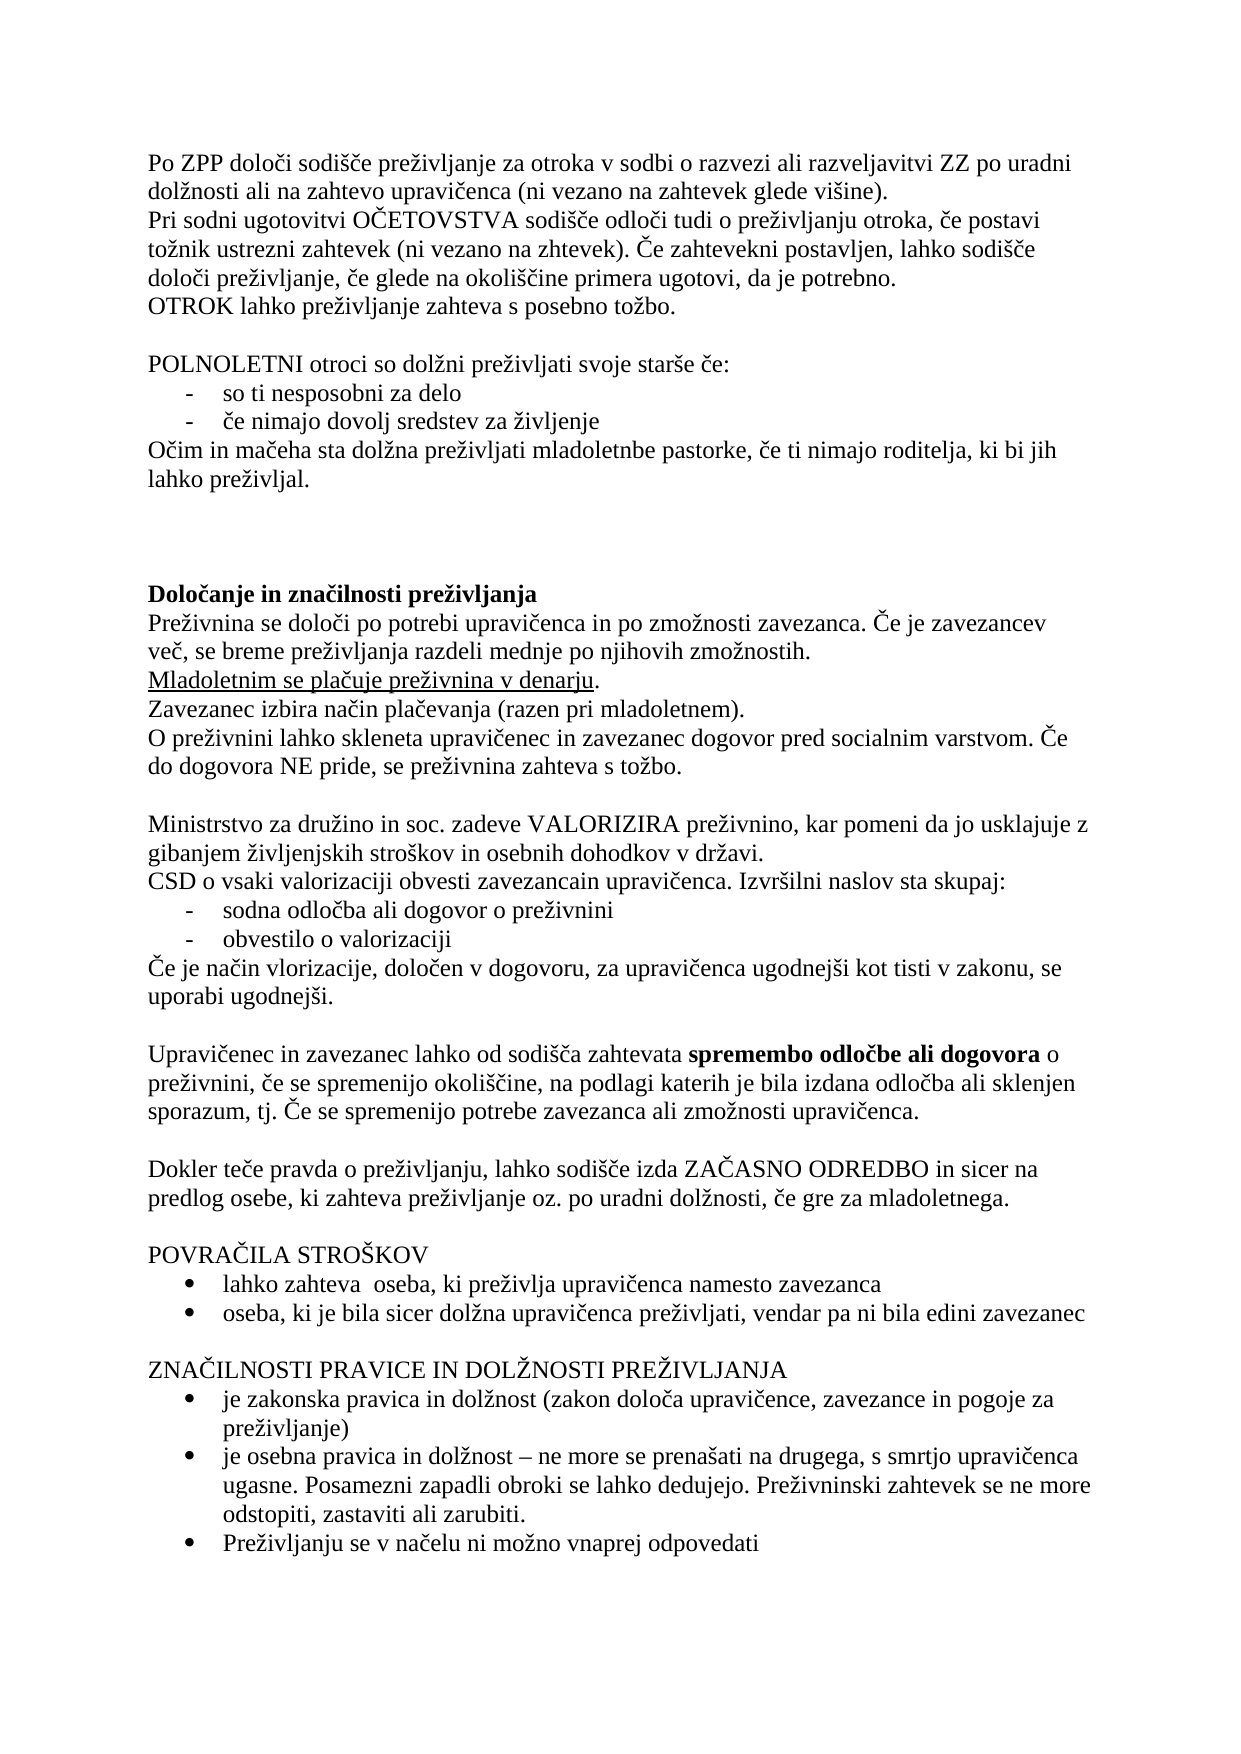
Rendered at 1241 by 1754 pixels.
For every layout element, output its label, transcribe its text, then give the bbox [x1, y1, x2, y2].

list oseba, ki je bila sicer dolžna upravičenca preživljati, vendar pa ni bila edini zavezanec [185, 1298, 1093, 1326]
list obvestilo o valorizaciji [185, 924, 1093, 953]
text ZNAČILNOSTI PRAVICE IN DOLŽNOSTI PREŽIVLJANJA [148, 1355, 1093, 1384]
text Zavezanec izbira način plačevanja (razen pri mladoletnem). [148, 694, 1093, 723]
text Po ZPP določi sodišče preživljanje za otroka v sodbi o razvezi ali razveljavitvi ZZ po uradni dolžnosti ali na zahtevo upravičenca (ni vezano na zahtevek glede višine). [148, 148, 1093, 205]
text Pri sodni ugotovitvi OČETOVSTVA sodišče odloči tudi o preživljanju otroka, če postavi tožnik ustrezni zahtevek (ni vezano na zhtevek). Če zahtevekni postavljen, lahko sodišče določi preživljanje, če glede na okoliščine primera ugotovi, da je potrebno. [148, 205, 1093, 291]
list če nimajo dovolj sredstev za življenje [185, 406, 1093, 435]
text Dokler teče pravda o preživljanju, lahko sodišče izda ZAČASNO ODREDBO in sicer na predlog osebe, ki zahteva preživljanje oz. po uradni dolžnosti, če gre za mladoletnega. [148, 1154, 1093, 1211]
list Preživljanju se v načelu ni možno vnaprej odpovedati [185, 1528, 1093, 1556]
list je zakonska pravica in dolžnost (zakon določa upravičence, zavezance in pogoje za preživljanje) [185, 1384, 1093, 1441]
text Če je način vlorizacije, določen v dogovoru, za upravičenca ugodnejši kot tisti v zakonu, se uporabi ugodnejši. [148, 953, 1093, 1010]
text Preživnina se določi po potrebi upravičenca in po zmožnosti zavezanca. Če je zavezancev več, se breme preživljanja razdeli mednje po njihovih zmožnostih. [148, 608, 1093, 665]
text O preživnini lahko skleneta upravičenec in zavezanec dogovor pred socialnim varstvom. Če do dogovora NE pride, se preživnina zahteva s tožbo. [148, 723, 1093, 780]
text POVRAČILA STROŠKOV [148, 1240, 1093, 1269]
text Mladoletnim se plačuje preživnina v denarju. [148, 665, 1093, 694]
text Določanje in značilnosti preživljanja [148, 579, 1093, 608]
text CSD o vsaki valorizaciji obvesti zavezancain upravičenca. Izvršilni naslov sta skupaj: [148, 866, 1093, 895]
text POLNOLETNI otroci so dolžni preživljati svoje starše če: [148, 349, 1093, 378]
list je osebna pravica in dolžnost – ne more se prenašati na drugega, s smrtjo upravičenca ugasne. Posamezni zapadli obroki se lahko dedujejo. Preživninski zahtevek se ne more odstopiti, zastaviti ali zarubiti. [185, 1441, 1093, 1528]
text Ministrstvo za družino in soc. zadeve VALORIZIRA preživnino, kar pomeni da jo usklajuje z gibanjem življenjskih stroškov in osebnih dohodkov v državi. [148, 809, 1093, 866]
text Upravičenec in zavezanec lahko od sodišča zahtevata spremembo odločbe ali dogovora o preživnini, če se spremenijo okoliščine, na podlagi katerih je bila izdana odločba ali sklenjen sporazum, tj. Če se spremenijo potrebe zavezanca ali zmožnosti upravičenca. [148, 1039, 1093, 1125]
text Očim in mačeha sta dolžna preživljati mladoletnbe pastorke, če ti nimajo roditelja, ki bi jih lahko preživljal. [148, 435, 1093, 493]
text OTROK lahko preživljanje zahteva s posebno tožbo. [148, 291, 1093, 320]
list lahko zahteva oseba, ki preživlja upravičenca namesto zavezanca [185, 1269, 1093, 1298]
list sodna odločba ali dogovor o preživnini [185, 895, 1093, 924]
list so ti nesposobni za delo [185, 378, 1093, 406]
